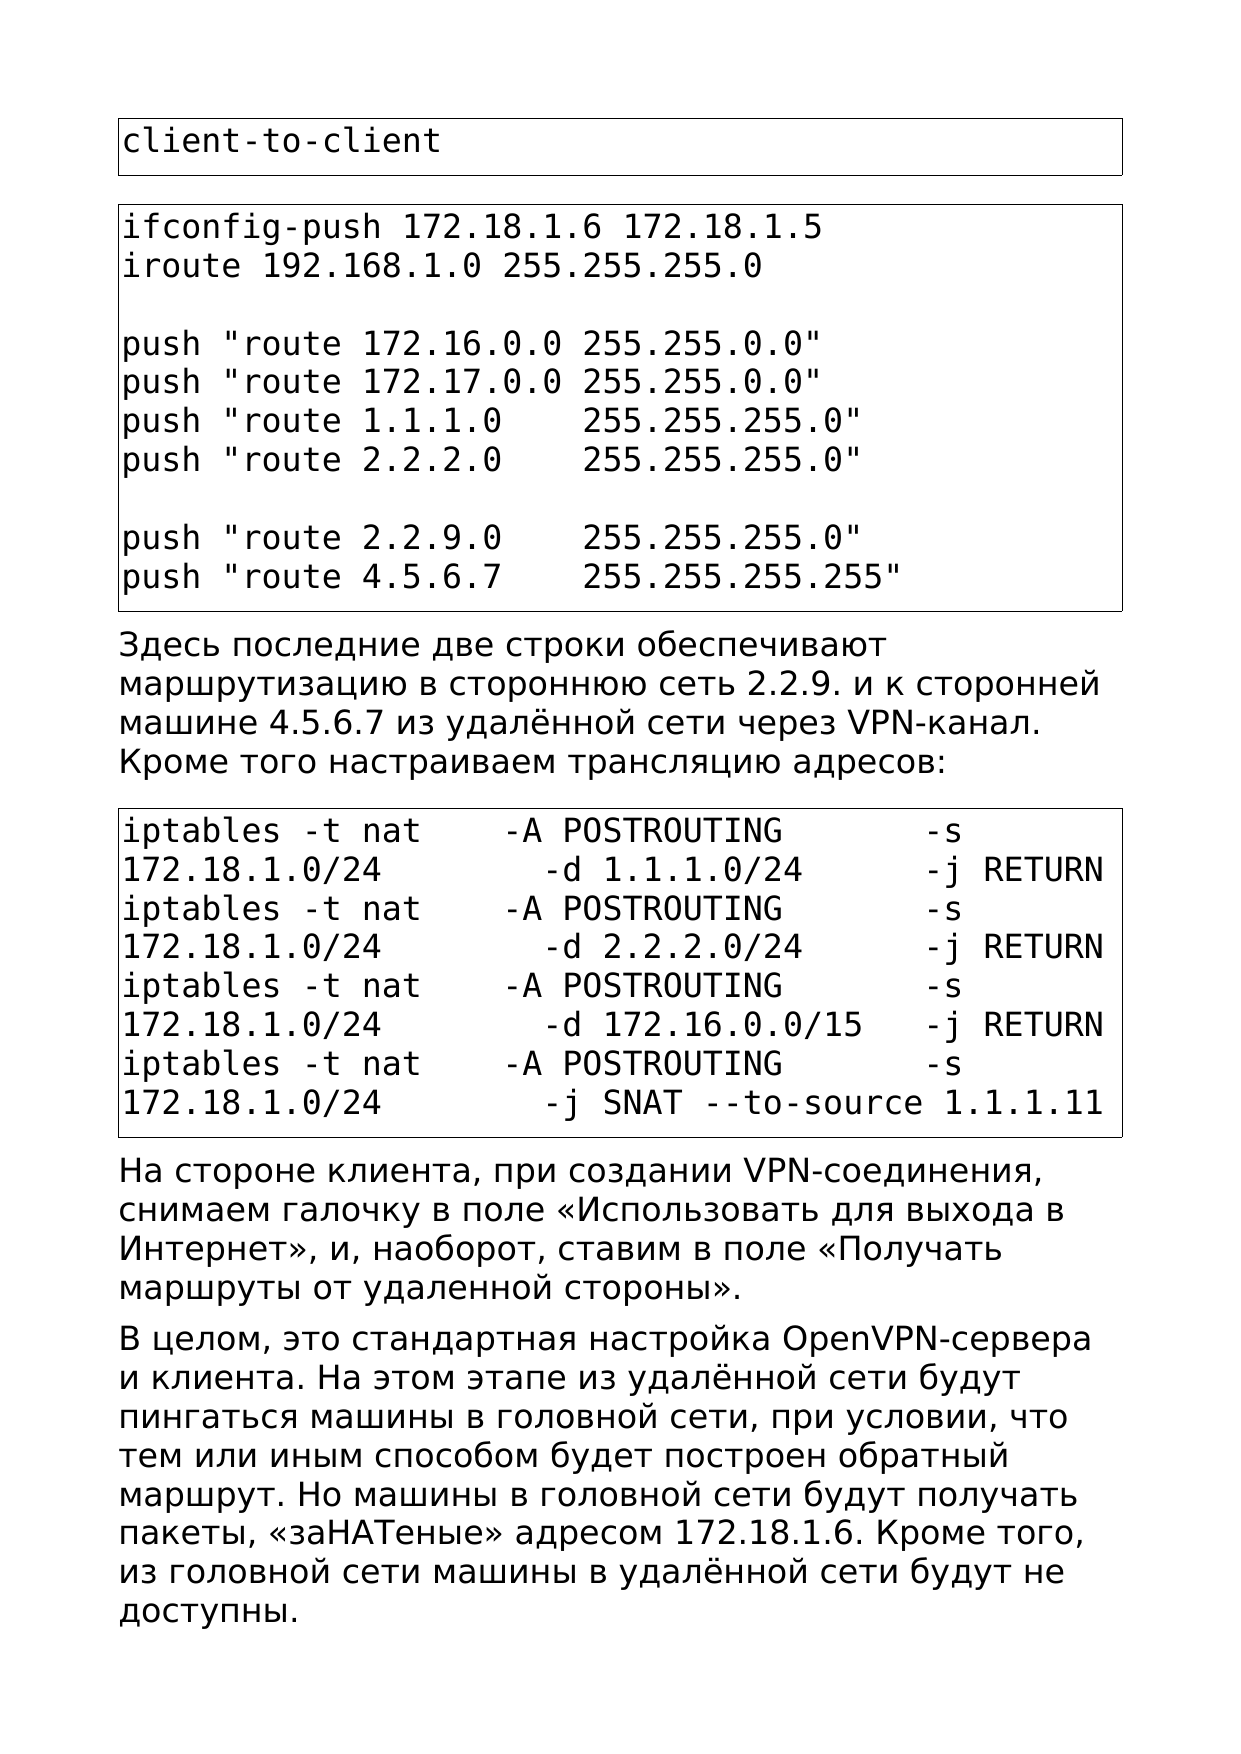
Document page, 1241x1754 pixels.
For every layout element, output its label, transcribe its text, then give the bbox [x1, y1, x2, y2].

table_header iptables -t nat -A POSTROUTING -s 172.18.1.0/24 -d 1.1.1.0/24 -j RETURN iptables -t nat -A POSTROUTING -s 172.18.1.0/24 -d 2.2.2.0/24 -j RETURN iptables -t nat -A POSTROUTING -s 172.18.1.0/24 -d 172.16.0.0/15 -j RETURN iptables -t nat -A POSTROUTING -s 172.18.1.0/24 -j SNAT --to-source 1.1.1.11 [119, 809, 1122, 1137]
table_header ifconfig-push 172.18.1.6 172.18.1.5 iroute 192.168.1.0 255.255.255.0 push "route 172.16.0.0 255.255.0.0" push "route 172.17.0.0 255.255.0.0" push "route 1.1.1.0 255.255.255.0" push "route 2.2.2.0 255.255.255.0" push "route 2.2.9.0 255.255.255.0" push "route 4.5.6.7 255.255.255.255" [119, 205, 1122, 611]
text В целом, это стандартная настройка OpenVPN-сервера и клиента. На этом этапе из удалённой сети будут пингаться машины в головной сети, при условии, что тем или иным способом будет построен обратный маршрут. Но машины в головной сети будут получать пакеты, «заНАТеные» адресом 172.18.1.6. Кроме того, из головной сети машины в удалённой сети будут не доступны. [118, 1319, 1122, 1630]
text На стороне клиента, при создании VPN-соединения, снимаем галочку в поле «Использовать для выхода в Интернет», и, наоборот, ставим в поле «Получать маршруты от удаленной стороны». [118, 1152, 1122, 1307]
text Здесь последние две строки обеспечивают маршрутизацию в стороннюю сеть 2.2.9. и к сторонней машине 4.5.6.7 из удалённой сети через VPN-канал. Кроме того настраиваем трансляцию адресов: [118, 626, 1122, 781]
table_header client-to-client [119, 119, 1122, 175]
